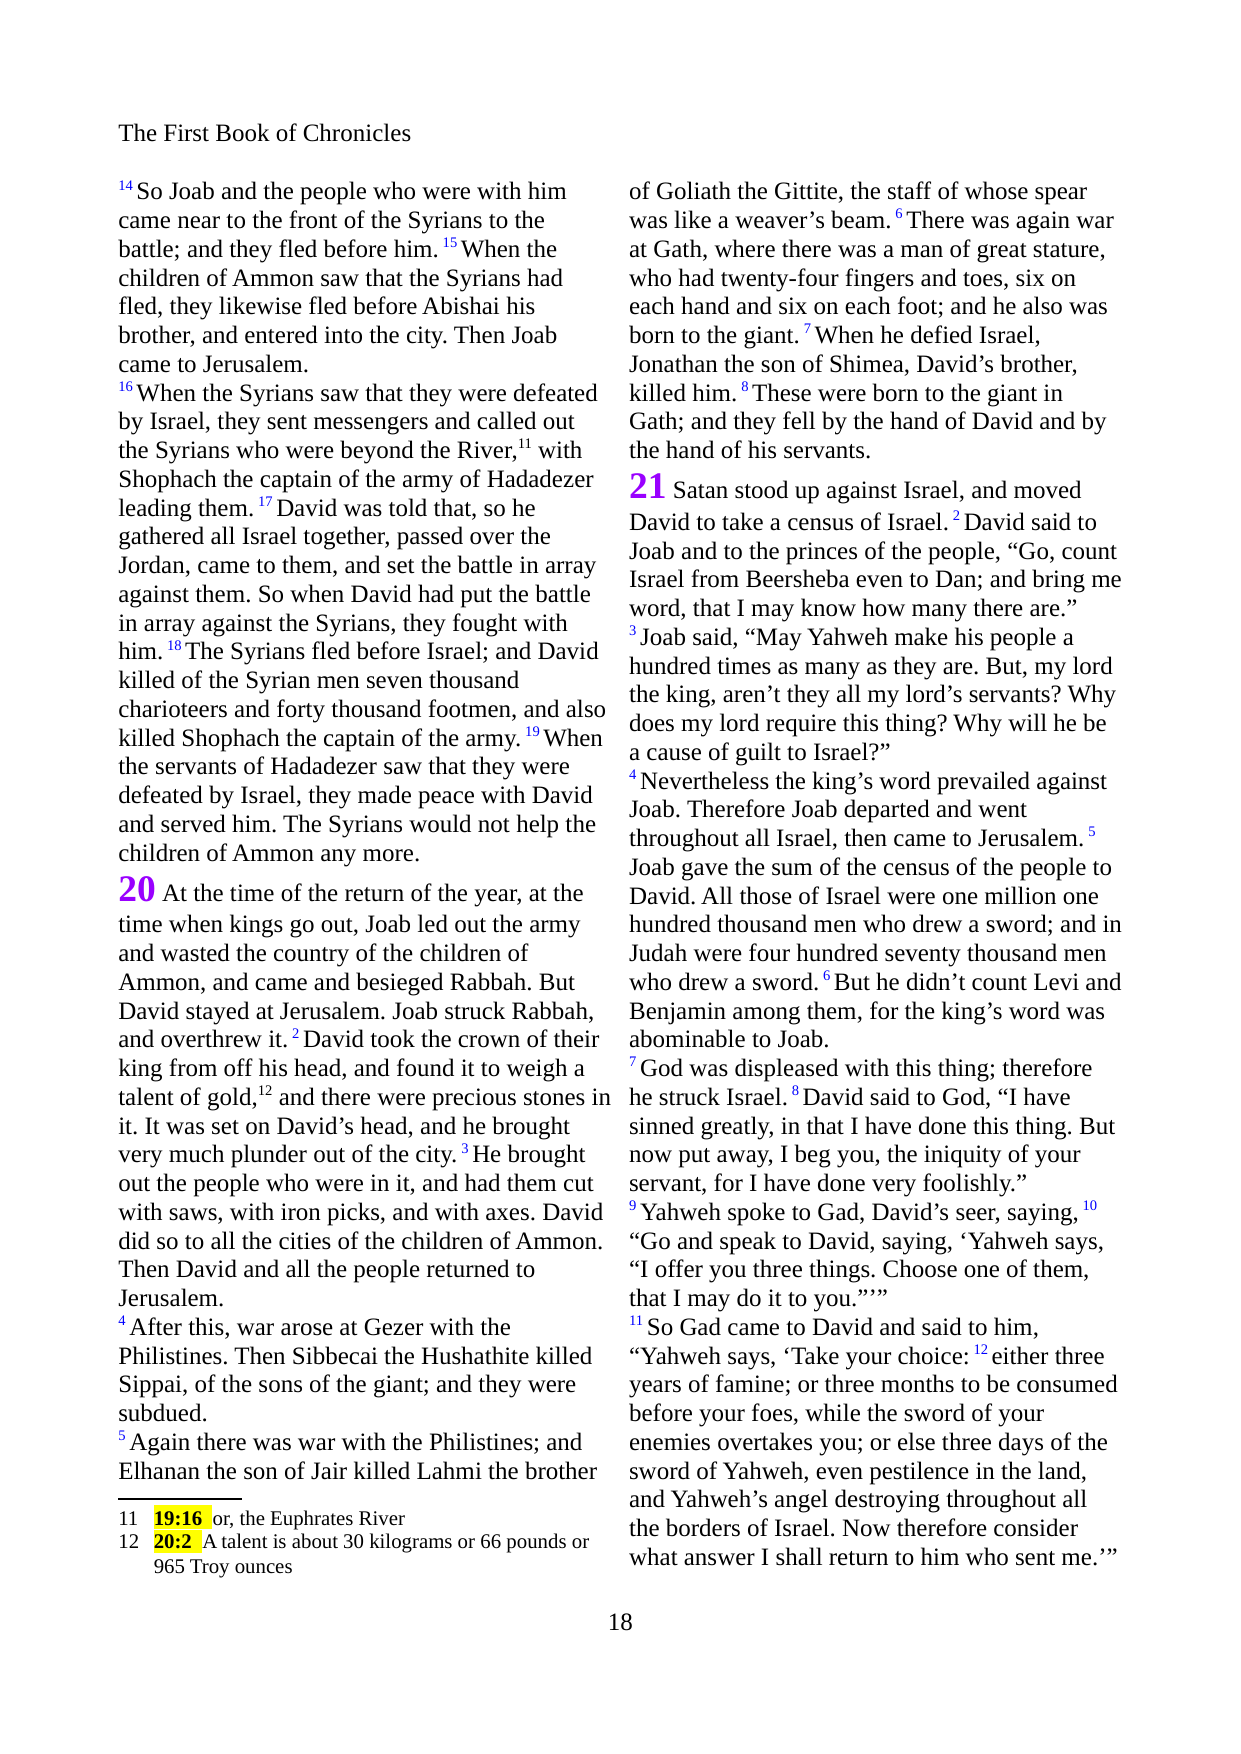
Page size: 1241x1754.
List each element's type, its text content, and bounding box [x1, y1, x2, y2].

text 20:2 A talent is about 30 kilograms or 66 pounds or 965 Troy ounces [118, 1529, 611, 1578]
text 16 When the Syrians saw that they were defeated by Israel, they sent messengers and called out the Syrians who were beyond the River, with Shophach the captain of the army of Hadadezer leading them. 17 David was told that, so he gathered all Israel together, passed over the Jordan, came to them, and set the battle in array against them. So when David had put the battle in array against the Syrians, they fought with him. 18 The Syrians fled before Israel; and David killed of the Syrian men seven thousand charioteers and forty thousand footmen, and also killed Shophach the captain of the army. 19 When the servants of Hadadezer saw that they were defeated by Israel, they made peace with David and served him. The Syrians would not help the children of Ammon any more. [118, 378, 611, 866]
text of Goliath the Gittite, the staff of whose spear was like a weaver’s beam. 6 There was again war at Gath, where there was a man of great stature, who had twenty-four fingers and toes, six on each hand and six on each foot; and he also was born to the giant. 7 When he defied Israel, Jonathan the son of Shimea, David’s brother, killed him. 8 These were born to the giant in Gath; and they fell by the hand of David and by the hand of his servants. [629, 176, 1122, 464]
text 20 At the time of the return of the year, at the time when kings go out, Joab led out the army and wasted the country of the children of Ammon, and came and besieged Rabbah. But David stayed at Jerusalem. Joab struck Rabbah, and overthrew it. 2 David took the crown of their king from off his head, and found it to weigh a talent of gold, and there were precious stones in it. It was set on David’s head, and he brought very much plunder out of the city. 3 He brought out the people who were in it, and had them cut with saws, with iron picks, and with axes. David did so to all the cities of the children of Ammon. Then David and all the people returned to Jerusalem. [118, 866, 611, 1312]
text 19:16 or, the Euphrates River [118, 1505, 154, 1529]
text 7 God was displeased with this thing; therefore he struck Israel. 8 David said to God, “I have sinned greatly, in that I have done this thing. But now put away, I beg you, the iniquity of your servant, for I have done very foolishly.” [629, 1053, 1122, 1197]
text 14 So Joab and the people who were with him came near to the front of the Syrians to the battle; and they fled before him. 15 When the children of Ammon saw that the Syrians had fled, they likewise fled before Abishai his brother, and entered into the city. Then Joab came to Jerusalem. [118, 176, 611, 378]
text 3 Joab said, “May Yahweh make his people a hundred times as many as they are. But, my lord the king, aren’t they all my lord’s servants? Why does my lord require this thing? Why will he be a cause of guilt to Israel?” [629, 622, 1122, 766]
text 21 Satan stood up against Israel, and moved David to take a census of Israel. 2 David said to Joab and to the princes of the people, “Go, count Israel from Beersheba even to Dan; and bring me word, that I may know how many there are.” [629, 464, 1122, 622]
text 5 Again there was war with the Philistines; and Elhanan the son of Jair killed Lahmi the brother [118, 1427, 611, 1484]
text 19:16 or, the Euphrates River [212, 1505, 611, 1529]
text 9 Yahweh spoke to Gad, David’s seer, saying, 10 “Go and speak to David, saying, ‘Yahweh says, “I offer you three things. Choose one of them, that I may do it to you.”’” [629, 1197, 1122, 1312]
text 4 Nevertheless the king’s word prevailed against Joab. Therefore Joab departed and went throughout all Israel, then came to Jerusalem. 5 Joab gave the sum of the census of the people to David. All those of Israel were one million one hundred thousand men who drew a sword; and in Judah were four hundred seventy thousand men who drew a sword. 6 But he didn’t count Levi and Benjamin among them, for the king’s word was abominable to Joab. [629, 766, 1122, 1053]
text 11 So Gad came to David and said to him, “Yahweh says, ‘Take your choice: 12 either three years of famine; or three months to be consumed before your foes, while the sword of your enemies overtakes you; or else three days of the sword of Yahweh, even pestilence in the land, and Yahweh’s angel destroying throughout all the borders of Israel. Now therefore consider what answer I shall return to him who sent me.’” [629, 1312, 1122, 1571]
text 4 After this, war arose at Gezer with the Philistines. Then Sibbecai the Hushathite killed Sippai, of the sons of the giant; and they were subdued. [118, 1312, 611, 1427]
